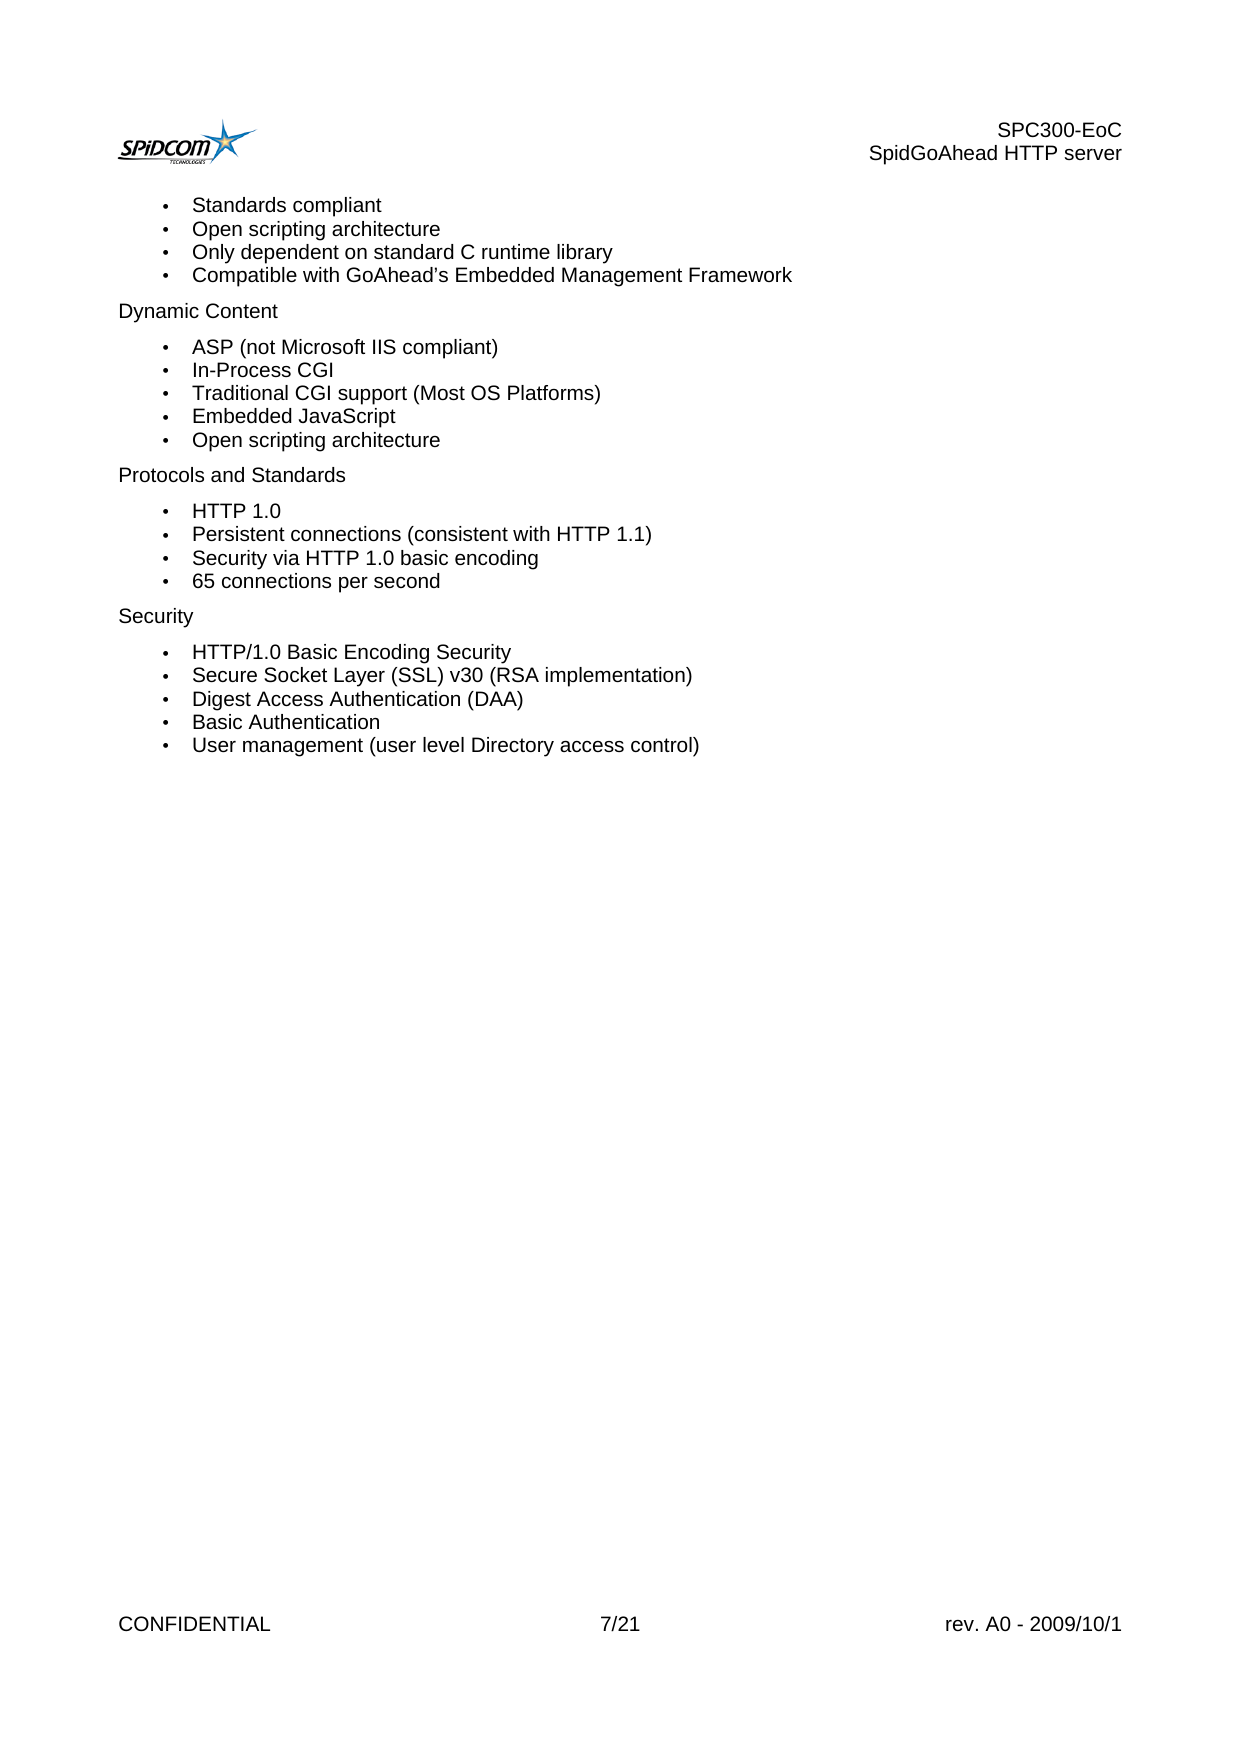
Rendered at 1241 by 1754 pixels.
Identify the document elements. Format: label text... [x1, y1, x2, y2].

list Secure Socket Layer (SSL) v30 (RSA implementation) [162, 664, 1122, 687]
list Only dependent on standard C runtime library [162, 241, 1122, 264]
list HTTP 1.0 [162, 499, 1122, 523]
text Security [118, 605, 1122, 628]
list Persistent connections (consistent with HTTP 1.1) [162, 523, 1122, 546]
list Security via HTTP 1.0 basic encoding [162, 546, 1122, 569]
list 65 connections per second [162, 569, 1122, 592]
list Embedded JavaScript [162, 405, 1122, 428]
list Digest Access Authentication (DAA) [162, 687, 1122, 710]
list Open scripting architecture [162, 217, 1122, 241]
list User management (user level Directory access control) [162, 734, 1122, 757]
list Traditional CGI support (Most OS Platforms) [162, 382, 1122, 405]
list In-Process CGI [162, 358, 1122, 382]
picture [117, 118, 258, 165]
list Open scripting architecture [162, 428, 1122, 451]
list Basic Authentication [162, 710, 1122, 734]
list HTTP/1.0 Basic Encoding Security [162, 641, 1122, 664]
text Protocols and Standards [118, 464, 1122, 487]
list ASP (not Microsoft IIS compliant) [162, 335, 1122, 358]
list Standards compliant [162, 194, 1122, 217]
list Compatible with GoAhead’s Embedded Management Framework [162, 264, 1122, 287]
text Dynamic Content [118, 299, 1122, 323]
